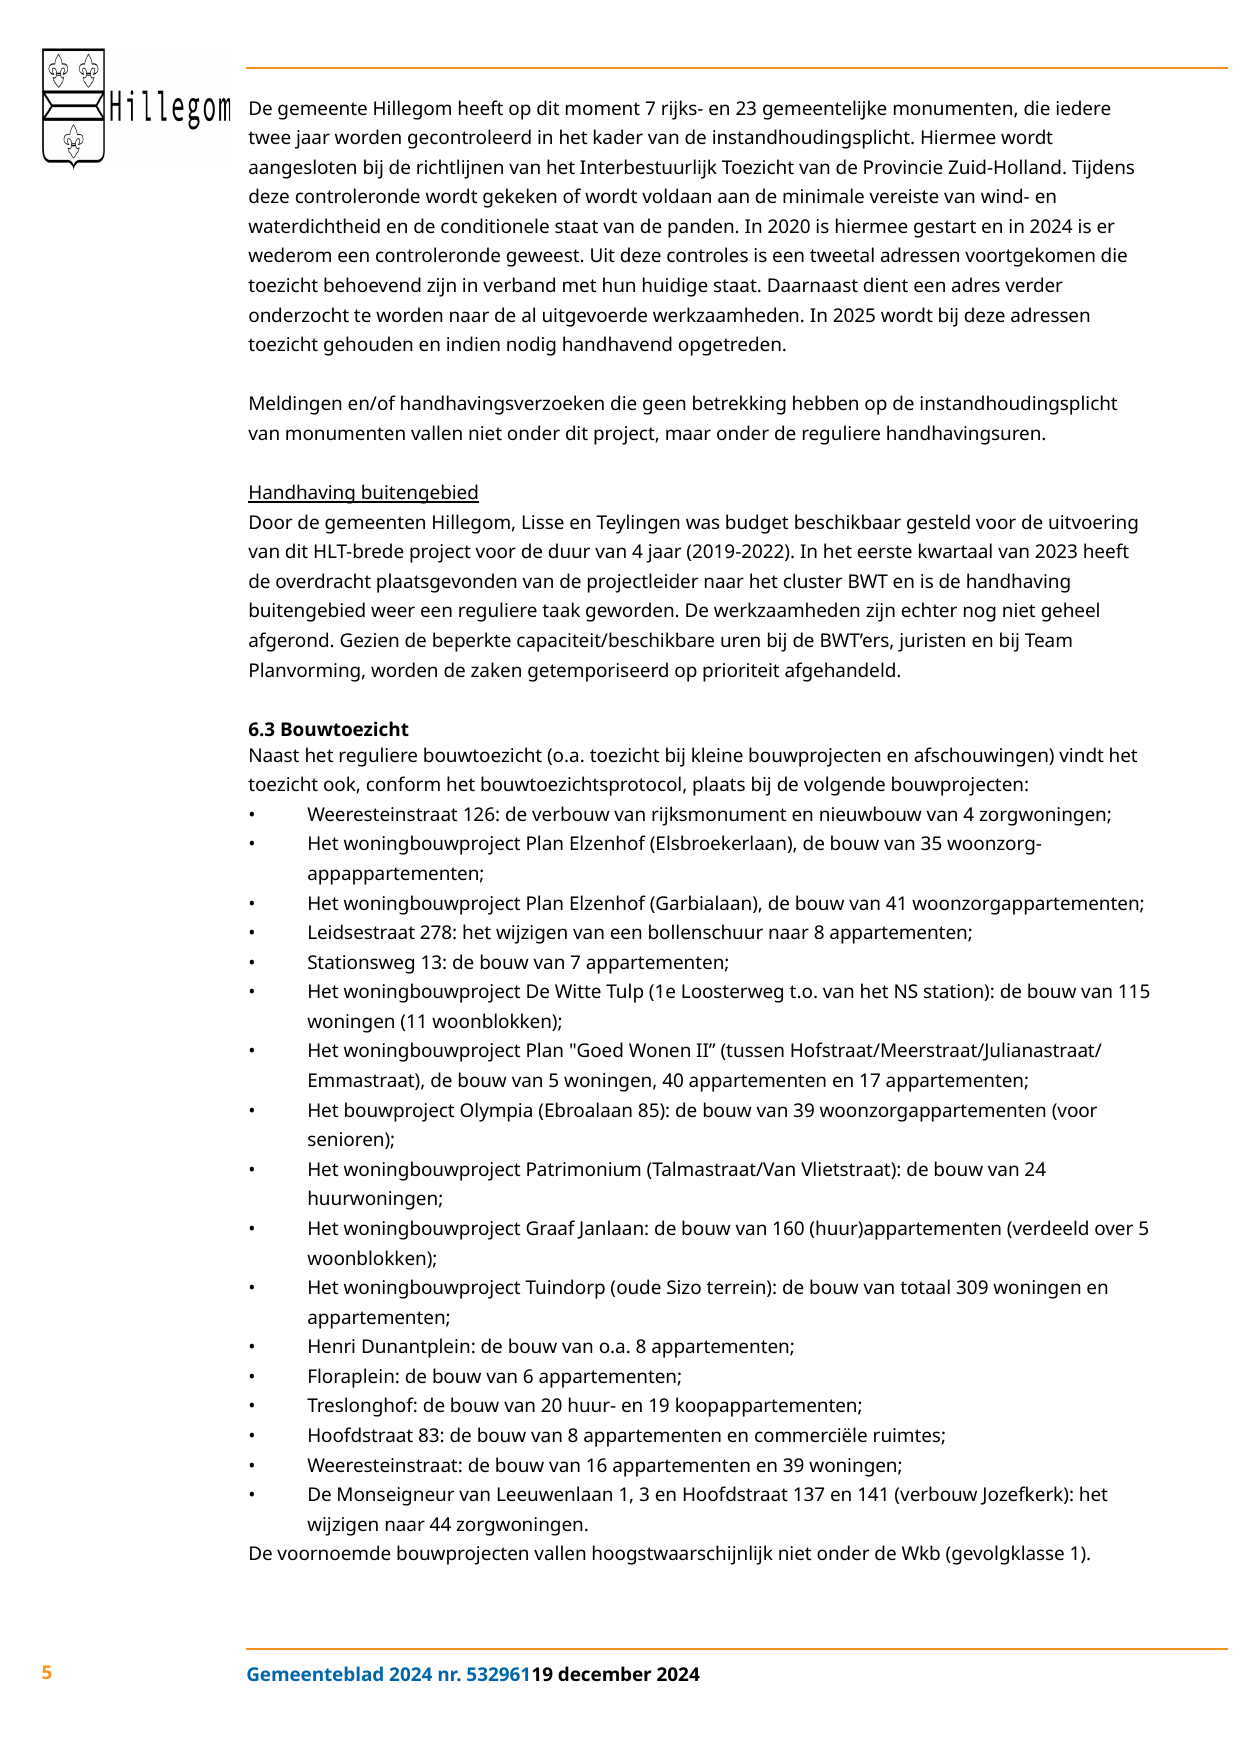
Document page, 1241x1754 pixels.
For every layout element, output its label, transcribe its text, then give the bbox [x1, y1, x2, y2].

list Hoofdstraat 83: de bouw van 8 appartementen en commerciële ruimtes; [248, 1422, 1152, 1448]
list Het woningbouwproject Plan Elzenhof (Garbialaan), de bouw van 41 woonzorgappartementen; [248, 890, 1152, 915]
list Het woningbouwproject Plan "Goed Wonen II” (tussen Hofstraat/Meerstraat/Julianastraat/ Emmastraat), de bouw van 5 woningen, 40 appartementen en 17 appartementen; [248, 1038, 1152, 1093]
list Het woningbouwproject Plan Elzenhof (Elsbroekerlaan), de bouw van 35 woonzorg-appappartementen; [248, 831, 1152, 886]
text Meldingen en/of handhavingsverzoeken die geen betrekking hebben op de instandhoudingsplicht van monumenten vallen niet onder dit project, maar onder de reguliere handhavingsuren. [248, 391, 1152, 446]
text De gemeente Hillegom heeft op dit moment 7 rijks- en 23 gemeentelijke monumenten, die iedere twee jaar worden gecontroleerd in het kader van de instandhoudingsplicht. Hiermee wordt aangesloten bij de richtlijnen van het Interbestuurlijk Toezicht van de Provincie Zuid-Holland. Tijdens deze controleronde wordt gekeken of wordt voldaan aan de minimale vereiste van wind- en waterdichtheid en de conditionele staat van de panden. In 2020 is hiermee gestart en in 2024 is er wederom een controleronde geweest. Uit deze controles is een tweetal adressen voortgekomen die toezicht behoevend zijn in verband met hun huidige staat. Daarnaast dient een adres verder onderzocht te worden naar de al uitgevoerde werkzaamheden. In 2025 wordt bij deze adressen toezicht gehouden en indien nodig handhavend opgetreden. [248, 95, 1152, 357]
list Het woningbouwproject De Witte Tulp (1e Loosterweg t.o. van het NS station): de bouw van 115 woningen (11 woonblokken); [248, 978, 1152, 1034]
list Floraplein: de bouw van 6 appartementen; [248, 1363, 1152, 1389]
list Het woningbouwproject Patrimonium (Talmastraat/Van Vlietstraat): de bouw van 24 huurwoningen; [248, 1156, 1152, 1211]
text Door de gemeenten Hillegom, Lisse en Teylingen was budget beschikbaar gesteld voor de uitvoering van dit HLT-brede project voor de duur van 4 jaar (2019-2022). In het eerste kwartaal van 2023 heeft de overdracht plaatsgevonden van de projectleider naar het cluster BWT en is de handhaving buitengebied weer een reguliere taak geworden. De werkzaamheden zijn echter nog niet geheel afgerond. Gezien de beperkte capaciteit/beschikbare uren bij de BWT’ers, juristen en bij Team Planvorming, worden de zaken getemporiseerd op prioriteit afgehandeld. [248, 509, 1152, 683]
list De Monseigneur van Leeuwenlaan 1, 3 en Hoofdstraat 137 en 141 (verbouw Jozefkerk): het wijzigen naar 44 zorgwoningen. [248, 1481, 1152, 1537]
picture [41, 47, 231, 172]
list Stationsweg 13: de bouw van 7 appartementen; [248, 949, 1152, 974]
list Weeresteinstraat: de bouw van 16 appartementen en 39 woningen; [248, 1452, 1152, 1477]
list Het woningbouwproject Graaf Janlaan: de bouw van 160 (huur)appartementen (verdeeld over 5 woonblokken); [248, 1215, 1152, 1270]
text 6.3 Bouwtoezicht [248, 716, 1152, 742]
list Het bouwproject Olympia (Ebroalaan 85): de bouw van 39 woonzorgappartementen (voor senioren); [248, 1097, 1152, 1152]
list Treslonghof: de bouw van 20 huur- en 19 koopappartementen; [248, 1393, 1152, 1418]
text Handhaving buitengebied [248, 479, 1152, 505]
list Het woningbouwproject Tuindorp (oude Sizo terrein): de bouw van totaal 309 woningen en appartementen; [248, 1274, 1152, 1329]
list Leidsestraat 278: het wijzigen van een bollenschuur naar 8 appartementen; [248, 919, 1152, 945]
text De voornoemde bouwprojecten vallen hoogstwaarschijnlijk niet onder de Wkb (gevolgklasse 1). [248, 1541, 1152, 1566]
list Weeresteinstraat 126: de verbouw van rijksmonument en nieuwbouw van 4 zorgwoningen; [248, 801, 1152, 827]
list Henri Dunantplein: de bouw van o.a. 8 appartementen; [248, 1333, 1152, 1359]
text Naast het reguliere bouwtoezicht (o.a. toezicht bij kleine bouwprojecten en afschouwingen) vindt het toezicht ook, conform het bouwtoezichtsprotocol, plaats bij de volgende bouwprojecten: [248, 742, 1152, 797]
